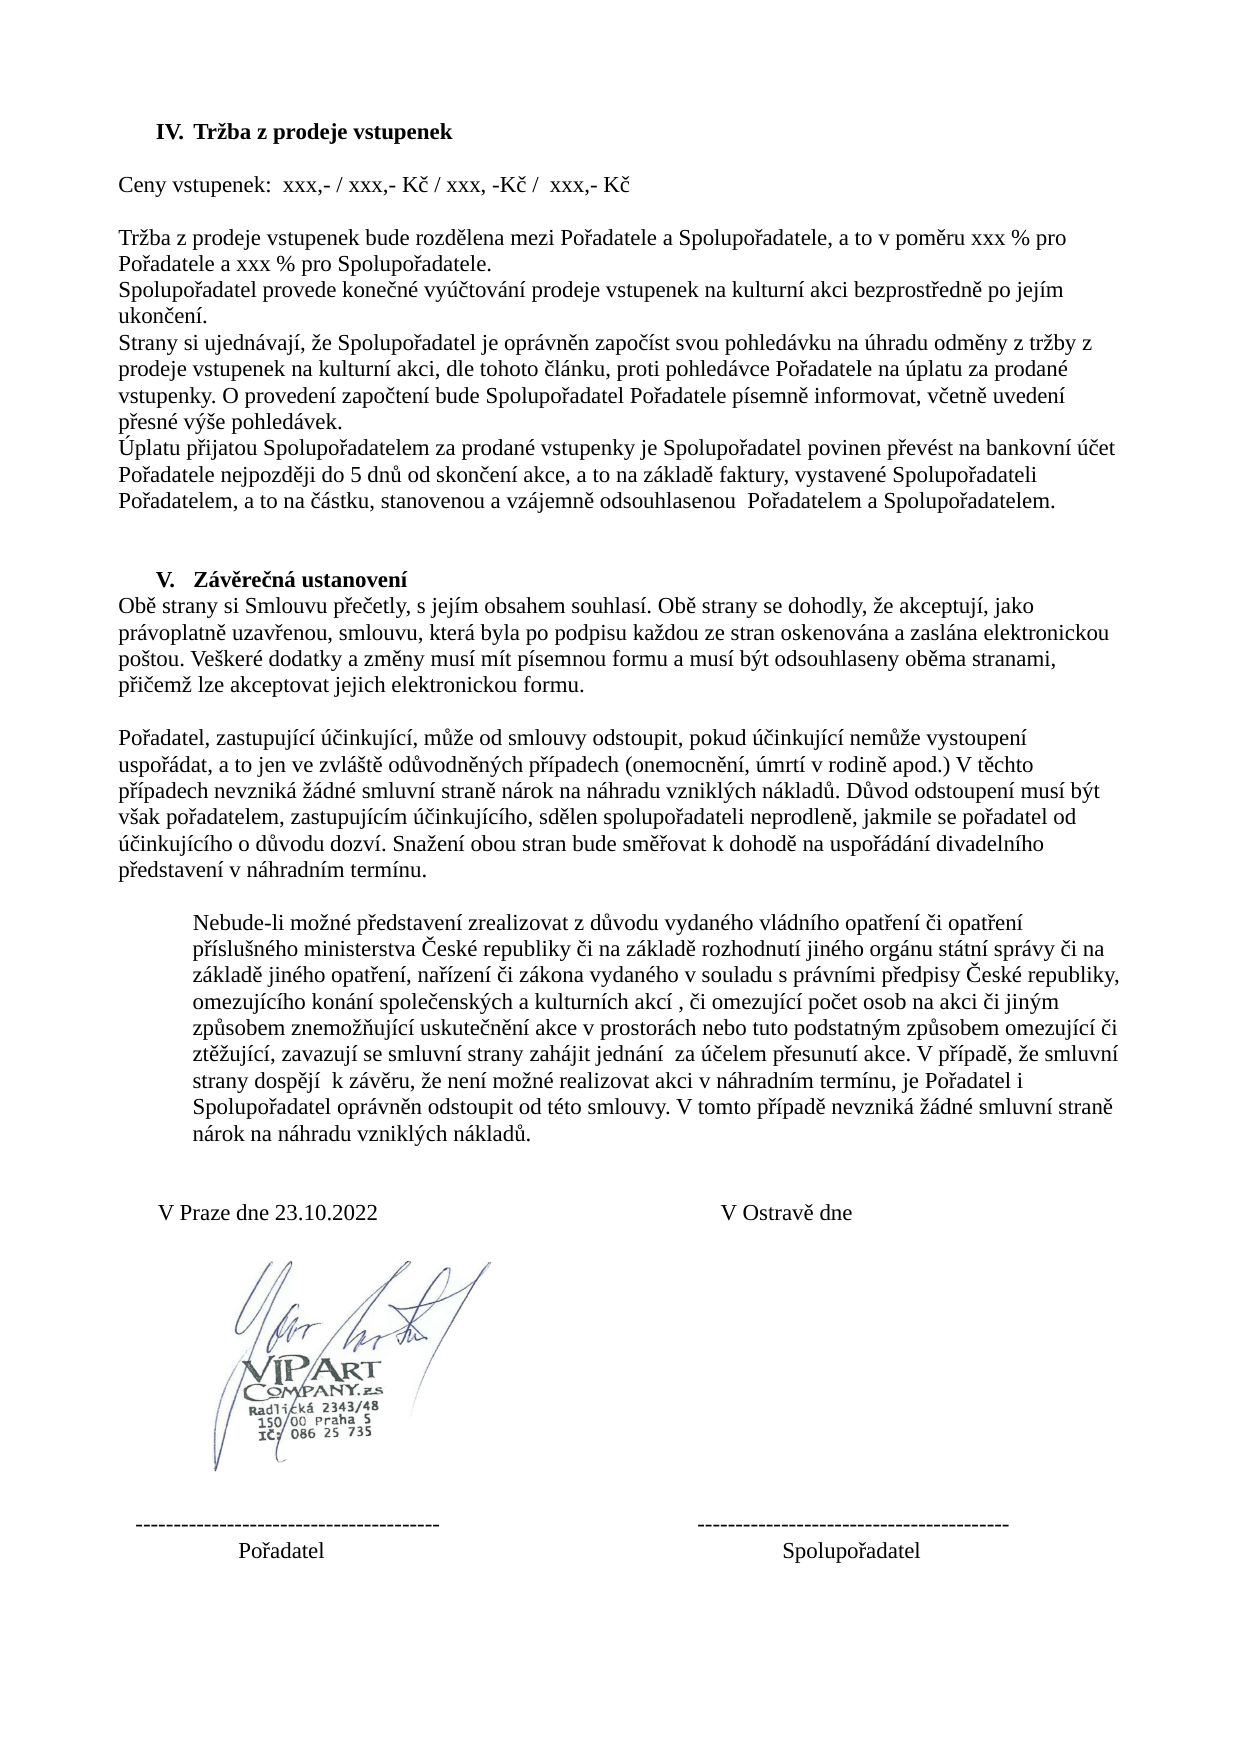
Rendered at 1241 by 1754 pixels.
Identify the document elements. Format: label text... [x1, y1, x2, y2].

text Strany si ujednávají, že Spolupořadatel je oprávněn započíst svou pohledávku na úhradu odměny z tržby z prodeje vstupenek na kulturní akci, dle tohoto článku, proti pohledávce Pořadatele na úplatu za prodané vstupenky. O provedení započtení bude Spolupořadatel Pořadatele písemně informovat, včetně uvedení přesné výše pohledávek. [118, 329, 1122, 434]
text nárok na náhradu vzniklých nákladů. [118, 1119, 1122, 1146]
text Spolupořadatel oprávněn odstoupit od této smlouvy. V tomto případě nevzniká žádné smluvní straně [118, 1093, 1122, 1119]
text V Praze dne 23.10.2022 V Ostravě dne [118, 1199, 1122, 1225]
text základě jiného opatření, nařízení či zákona vydaného v souladu s právními předpisy České republiky, [118, 961, 1122, 988]
text Nebude-li možné představení zrealizovat z důvodu vydaného vládního opatření či opatření [118, 909, 1122, 935]
text omezujícího konání společenských a kulturních akcí , či omezující počet osob na akci či jiným [118, 988, 1122, 1014]
text způsobem znemožňující uskutečnění akce v prostorách nebo tuto podstatným způsobem omezující či [118, 1014, 1122, 1041]
text Pořadatel, zastupující účinkující, může od smlouvy odstoupit, pokud účinkující nemůže vystoupení uspořádat, a to jen ve zvláště odůvodněných případech (onemocnění, úmrtí v rodině apod.) V těchto případech nevzniká žádné smluvní straně nárok na náhradu vzniklých nákladů. Důvod odstoupení musí být však pořadatelem, zastupujícím účinkujícího, sdělen spolupořadateli neprodleně, jakmile se pořadatel od účinkujícího o důvodu dozví. Snažení obou stran bude směřovat k dohodě na uspořádání divadelního představení v náhradním termínu. [118, 724, 1122, 882]
text Ceny vstupenek: xxx,- / xxx,- Kč / xxx, -Kč / xxx,- Kč [118, 171, 1122, 197]
text strany dospějí k závěru, že není možné realizovat akci v náhradním termínu, je Pořadatel i [118, 1067, 1122, 1093]
text Obě strany si Smlouvu přečetly, s jejím obsahem souhlasí. Obě strany se dohodly, že akceptují, jako právoplatně uzavřenou, smlouvu, která byla po podpisu každou ze stran oskenována a zaslána elektronickou poštou. Veškeré dodatky a změny musí mít písemnou formu a musí být odsouhlaseny oběma stranami, přičemž lze akceptovat jejich elektronickou formu. [118, 592, 1122, 698]
text Pořadatel Spolupořadatel [118, 1537, 1122, 1563]
text příslušného ministerstva České republiky či na základě rozhodnutí jiného orgánu státní správy či na [118, 935, 1122, 961]
list Závěrečná ustanovení [156, 566, 1122, 592]
text Tržba z prodeje vstupenek bude rozdělena mezi Pořadatele a Spolupořadatele, a to v poměru xxx % pro Pořadatele a xxx % pro Spolupořadatele. [118, 223, 1122, 276]
text Spolupořadatel provede konečné vyúčtování prodeje vstupenek na kulturní akci bezprostředně po jejím ukončení. [118, 276, 1122, 329]
text ---------------------------------------- ----------------------------------------- [118, 1511, 1122, 1537]
text ztěžující, zavazují se smluvní strany zahájit jednání za účelem přesunutí akce. V případě, že smluvní [118, 1041, 1122, 1067]
list Tržba z prodeje vstupenek [156, 118, 1122, 144]
text Úplatu přijatou Spolupořadatelem za prodané vstupenky je Spolupořadatel povinen převést na bankovní účet Pořadatele nejpozději do 5 dnů od skončení akce, a to na základě faktury, vystavené Spolupořadateli Pořadatelem, a to na částku, stanovenou a vzájemně odsouhlasenou Pořadatelem a Spolupořadatelem. [118, 434, 1122, 513]
